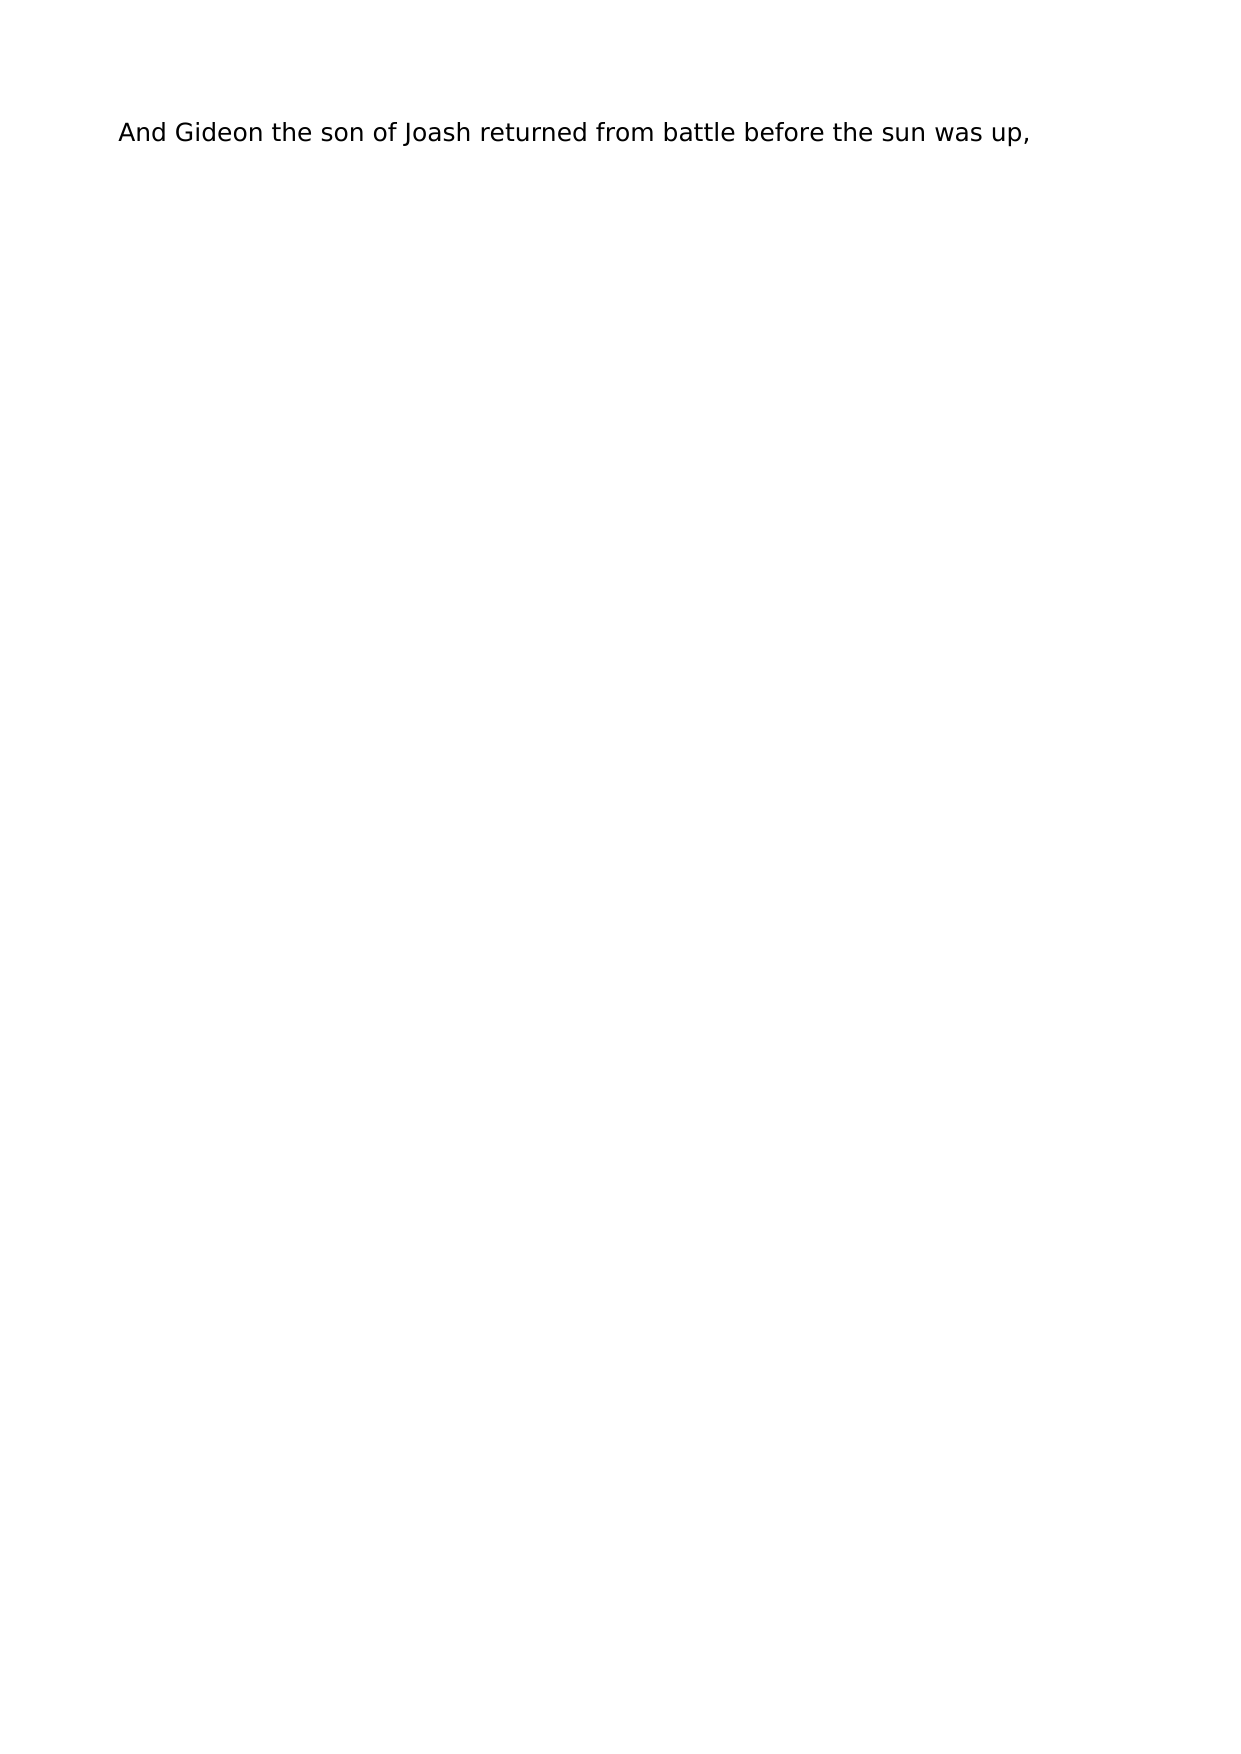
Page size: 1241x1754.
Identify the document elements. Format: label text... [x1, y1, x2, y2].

text And Gideon the son of Joash returned from battle before the sun was up, [118, 118, 1122, 147]
